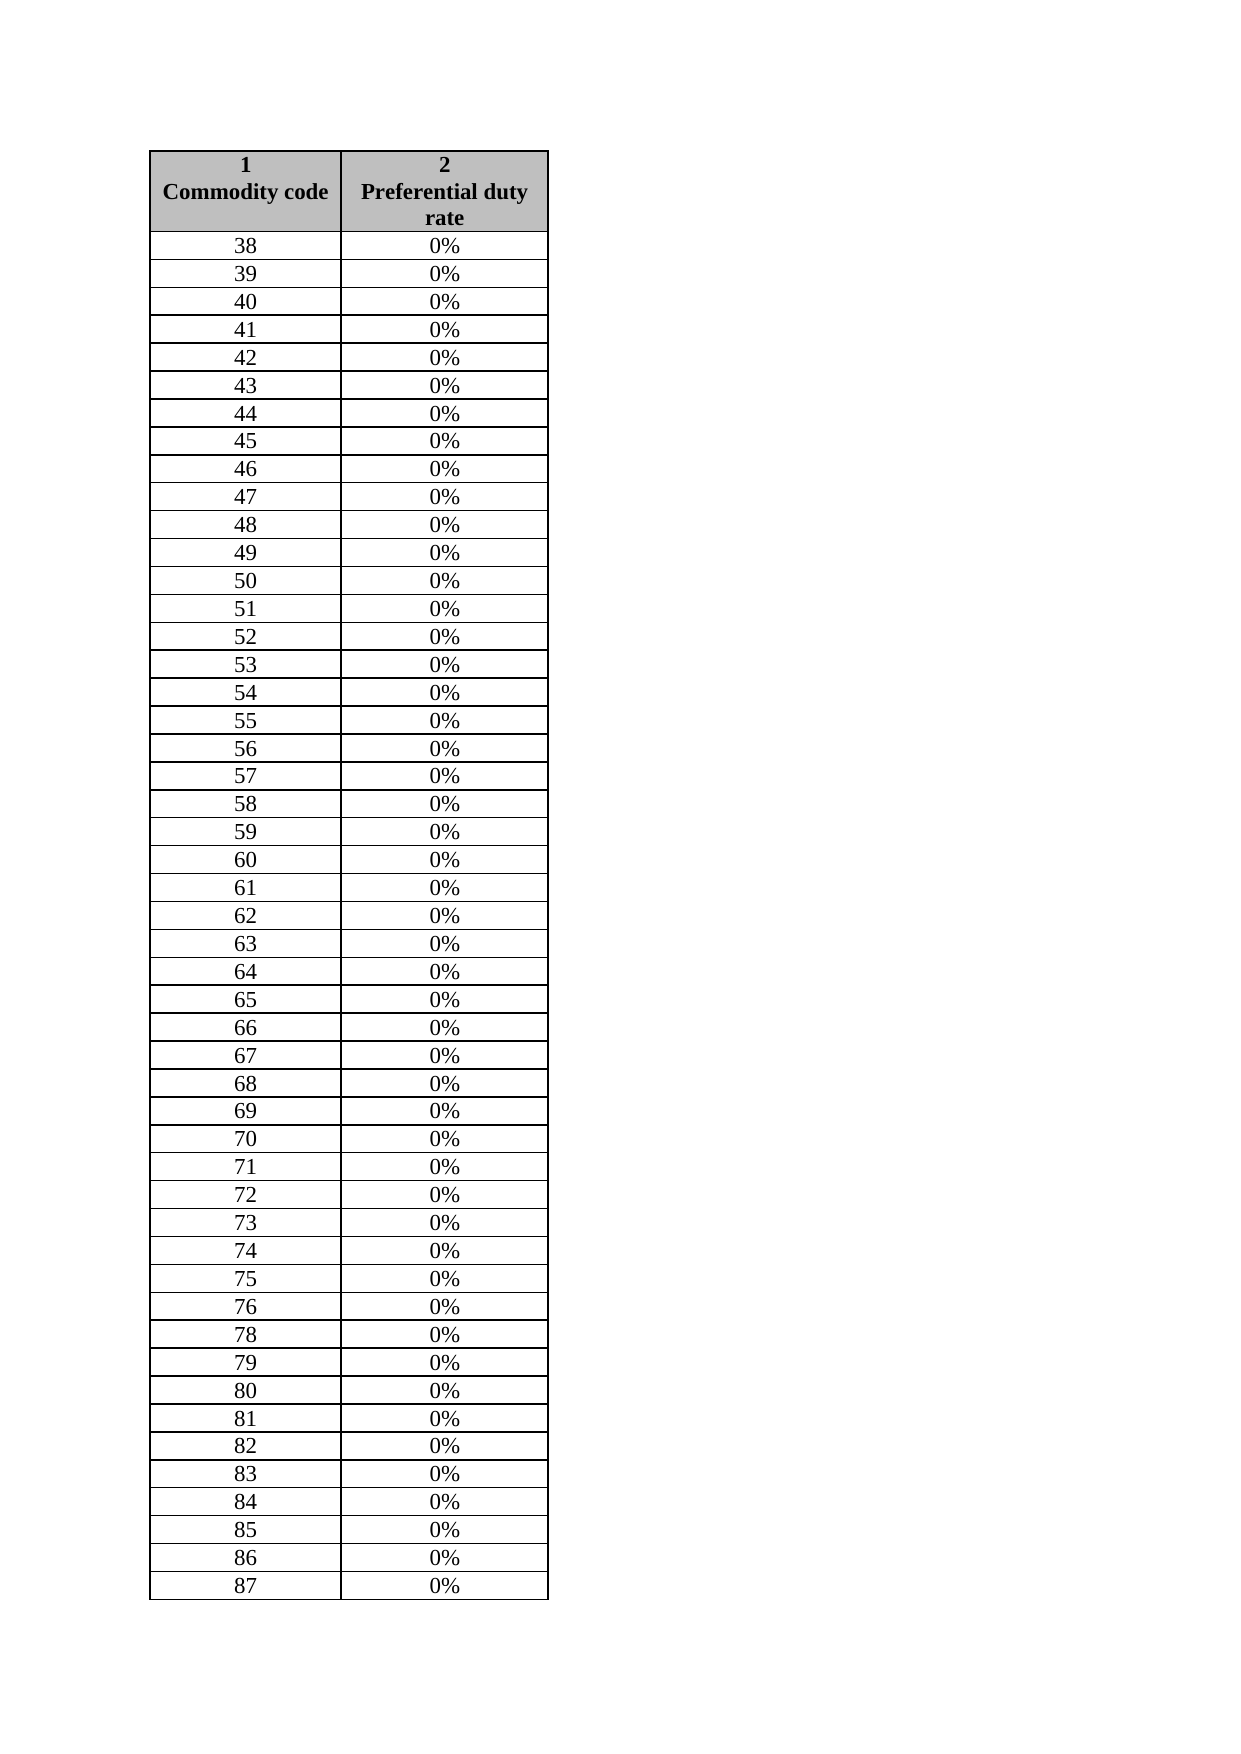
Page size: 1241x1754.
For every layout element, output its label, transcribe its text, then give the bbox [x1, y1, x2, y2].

table_cell 0% [342, 428, 547, 454]
table_cell 0% [342, 1209, 547, 1236]
table_cell 83 [151, 1461, 340, 1487]
table_cell 48 [151, 511, 340, 538]
table_header 2 Preferential duty rate [342, 152, 547, 231]
table_cell 76 [151, 1293, 340, 1319]
table_cell 0% [342, 707, 547, 733]
table_cell 0% [342, 958, 547, 984]
table_cell 0% [342, 232, 547, 258]
table_cell 74 [151, 1237, 340, 1263]
table_cell 38 [151, 232, 340, 258]
table_cell 0% [342, 763, 547, 789]
table_cell 0% [342, 1433, 547, 1459]
table_cell 43 [151, 372, 340, 398]
table_cell 86 [151, 1544, 340, 1571]
table_cell 0% [342, 1126, 547, 1152]
table_cell 46 [151, 456, 340, 482]
table_cell 0% [342, 1572, 547, 1598]
table_cell 65 [151, 986, 340, 1012]
table_cell 44 [151, 400, 340, 426]
table_cell 0% [342, 456, 547, 482]
table_cell 81 [151, 1405, 340, 1431]
table_cell 56 [151, 735, 340, 761]
table_cell 0% [342, 986, 547, 1012]
table_cell 0% [342, 372, 547, 398]
table_cell 62 [151, 902, 340, 928]
table_cell 0% [342, 595, 547, 621]
table_cell 0% [342, 539, 547, 566]
table_cell 82 [151, 1433, 340, 1459]
table_cell 68 [151, 1070, 340, 1096]
table_cell 67 [151, 1042, 340, 1068]
table_cell 0% [342, 791, 547, 817]
table_cell 0% [342, 1042, 547, 1068]
table_cell 0% [342, 1321, 547, 1347]
table_cell 42 [151, 344, 340, 370]
table_cell 0% [342, 846, 547, 873]
table_cell 0% [342, 1405, 547, 1431]
table_cell 53 [151, 651, 340, 677]
table_cell 78 [151, 1321, 340, 1347]
table_cell 57 [151, 763, 340, 789]
table_cell 0% [342, 1544, 547, 1571]
table_cell 0% [342, 874, 547, 901]
table_cell 0% [342, 1265, 547, 1291]
table_cell 0% [342, 1153, 547, 1180]
table_header 1 Commodity code [151, 152, 340, 231]
table_cell 75 [151, 1265, 340, 1291]
table_cell 0% [342, 735, 547, 761]
table_cell 0% [342, 679, 547, 705]
table_cell 87 [151, 1572, 340, 1598]
table_cell 0% [342, 260, 547, 286]
table_cell 0% [342, 930, 547, 956]
table_cell 79 [151, 1349, 340, 1375]
table_cell 85 [151, 1516, 340, 1543]
table_cell 70 [151, 1126, 340, 1152]
table_cell 0% [342, 1014, 547, 1040]
table_cell 72 [151, 1181, 340, 1208]
table_cell 0% [342, 511, 547, 538]
table_cell 0% [342, 567, 547, 593]
table_cell 61 [151, 874, 340, 901]
table_cell 0% [342, 1516, 547, 1543]
table_cell 0% [342, 1377, 547, 1403]
table_cell 39 [151, 260, 340, 286]
table_cell 52 [151, 623, 340, 649]
table_cell 73 [151, 1209, 340, 1236]
table_cell 69 [151, 1098, 340, 1124]
table_cell 0% [342, 1070, 547, 1096]
table_cell 0% [342, 344, 547, 370]
table_cell 0% [342, 483, 547, 510]
table_cell 0% [342, 623, 547, 649]
table_cell 0% [342, 400, 547, 426]
table_cell 0% [342, 1488, 547, 1515]
table_cell 0% [342, 1237, 547, 1263]
table_cell 0% [342, 902, 547, 928]
table_cell 40 [151, 288, 340, 314]
table_cell 84 [151, 1488, 340, 1515]
table_cell 60 [151, 846, 340, 873]
table_cell 50 [151, 567, 340, 593]
table_cell 55 [151, 707, 340, 733]
table_cell 80 [151, 1377, 340, 1403]
table_cell 64 [151, 958, 340, 984]
table_cell 49 [151, 539, 340, 566]
table_cell 0% [342, 651, 547, 677]
table_cell 41 [151, 316, 340, 342]
table_cell 45 [151, 428, 340, 454]
table_cell 0% [342, 1293, 547, 1319]
table_cell 54 [151, 679, 340, 705]
table_cell 0% [342, 1181, 547, 1208]
table_cell 58 [151, 791, 340, 817]
table_cell 0% [342, 1461, 547, 1487]
table_cell 51 [151, 595, 340, 621]
table_cell 63 [151, 930, 340, 956]
table_cell 66 [151, 1014, 340, 1040]
table_cell 0% [342, 1098, 547, 1124]
table_cell 0% [342, 818, 547, 845]
table_cell 0% [342, 1349, 547, 1375]
table_cell 59 [151, 818, 340, 845]
table_cell 47 [151, 483, 340, 510]
table_cell 0% [342, 288, 547, 314]
table_cell 71 [151, 1153, 340, 1180]
table_cell 0% [342, 316, 547, 342]
